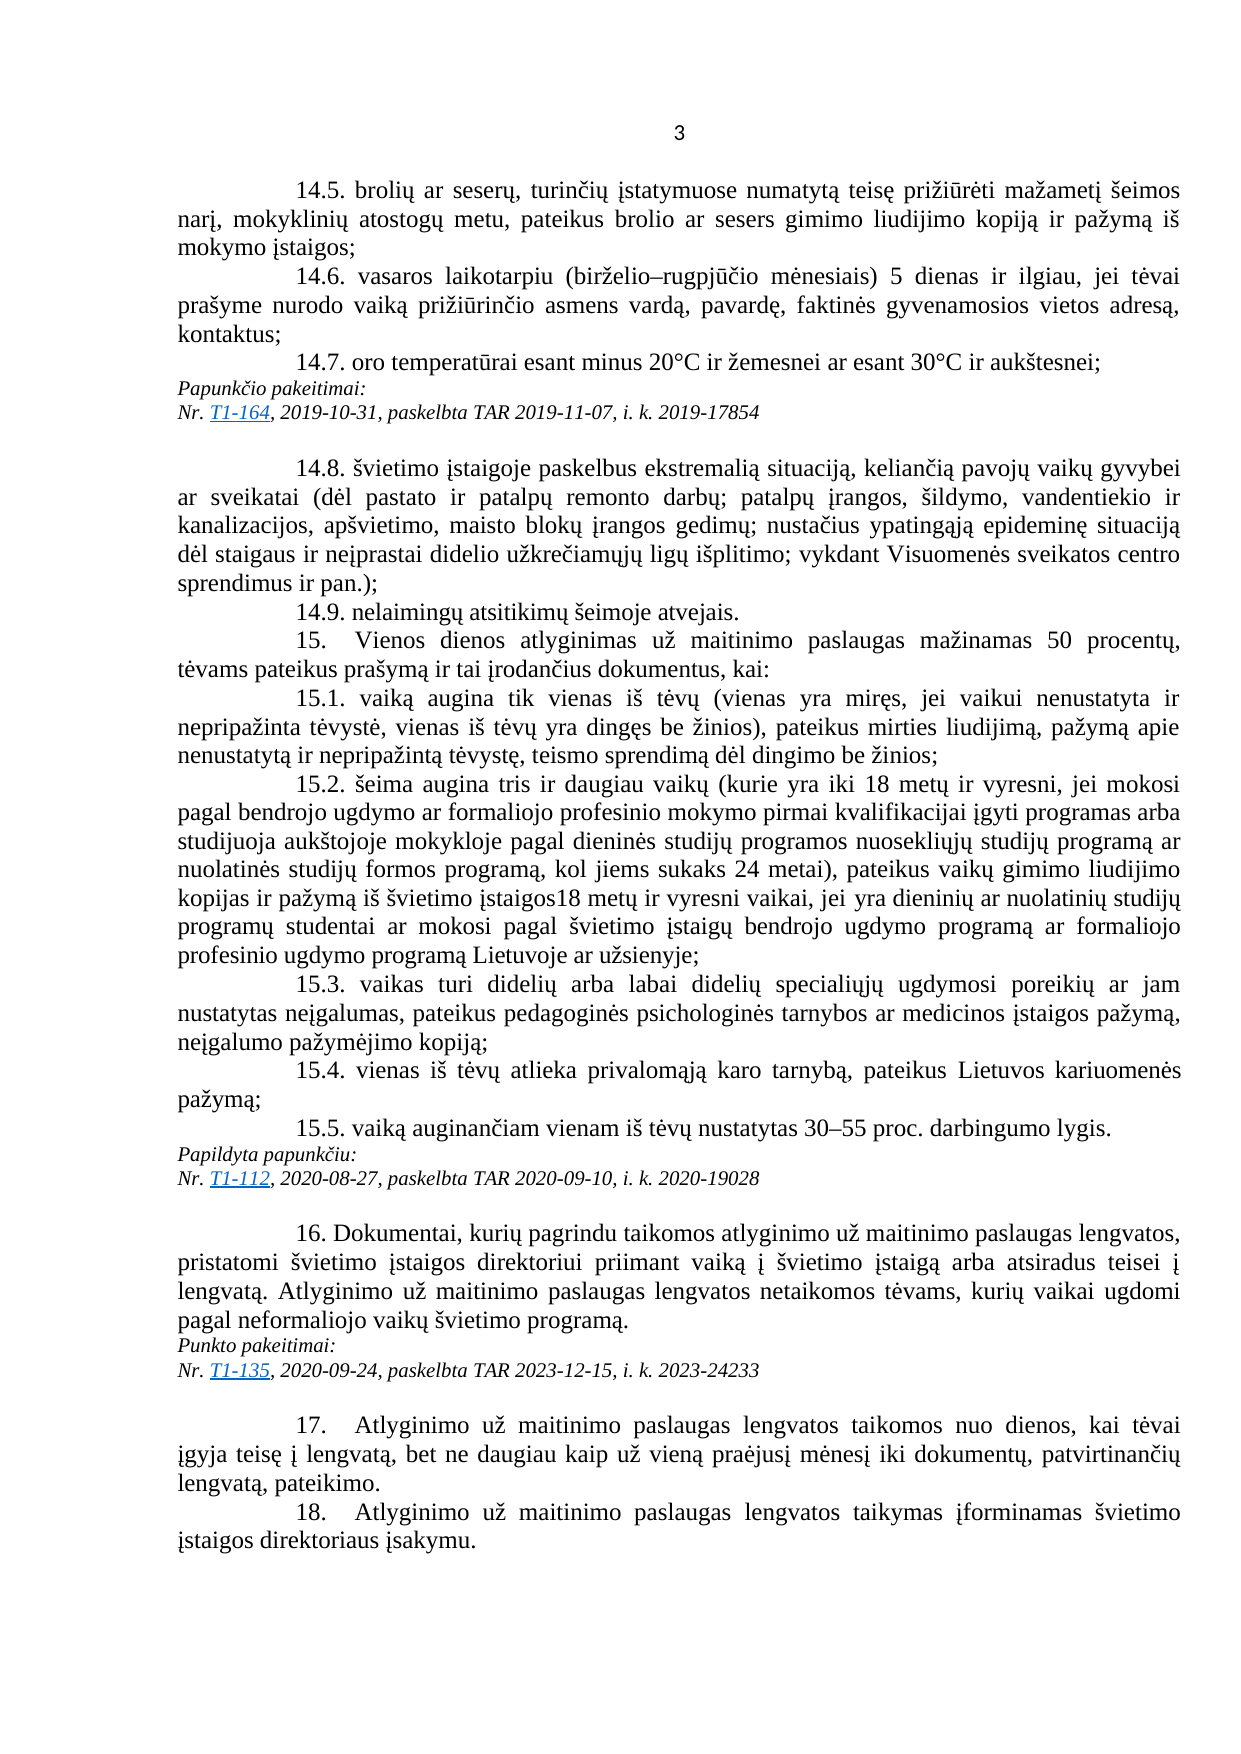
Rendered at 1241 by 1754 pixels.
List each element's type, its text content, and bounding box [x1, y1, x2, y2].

text Papunkčio pakeitimai: [177, 376, 1181, 400]
text 15.1. vaiką augina tik vienas iš tėvų (vienas yra miręs, jei vaikui nenustatyta ir nepripažinta tėvystė, vienas iš tėvų yra dingęs be žinios), pateikus mirties liudijimą, pažymą apie nenustatytą ir nepripažintą tėvystę, teismo sprendimą dėl dingimo be žinios; [177, 683, 1181, 769]
text 15.4. vienas iš tėvų atlieka privalomąją karo tarnybą, pateikus Lietuvos kariuomenės pažymą; [177, 1055, 1181, 1113]
text 14.8. švietimo įstaigoje paskelbus ekstremalią situaciją, keliančią pavojų vaikų gyvybei ar sveikatai (dėl pastato ir patalpų remonto darbų; patalpų įrangos, šildymo, vandentiekio ir kanalizacijos, apšvietimo, maisto blokų įrangos gedimų; nustačius ypatingąją epideminę situaciją dėl staigaus ir neįprastai didelio užkrečiamųjų ligų išplitimo; vykdant Visuomenės sveikatos centro sprendimus ir pan.); [177, 453, 1181, 597]
text 17. Atlyginimo už maitinimo paslaugas lengvatos taikomos nuo dienos, kai tėvai įgyja teisę į lengvatą, bet ne daugiau kaip už vieną praėjusį mėnesį iki dokumentų, patvirtinančių lengvatą, pateikimo. [177, 1410, 1181, 1497]
text 16. Dokumentai, kurių pagrindu taikomos atlyginimo už maitinimo paslaugas lengvatos, pristatomi švietimo įstaigos direktoriui priimant vaiką į švietimo įstaigą arba atsiradus teisei į lengvatą. Atlyginimo už maitinimo paslaugas lengvatos netaikomos tėvams, kurių vaikai ugdomi pagal neformaliojo vaikų švietimo programą. [177, 1218, 1181, 1333]
text Nr. T1-135, 2020-09-24, paskelbta TAR 2023-12-15, i. k. 2023-24233 [177, 1357, 1181, 1382]
text 15. Vienos dienos atlyginimas už maitinimo paslaugas mažinamas 50 procentų, tėvams pateikus prašymą ir tai įrodančius dokumentus, kai: [177, 626, 1181, 683]
text 14.7. oro temperatūrai esant minus 20°C ir žemesnei ar esant 30°C ir aukštesnei; [295, 347, 1181, 376]
text 18. Atlyginimo už maitinimo paslaugas lengvatos taikymas įforminamas švietimo įstaigos direktoriaus įsakymu. [177, 1497, 1181, 1554]
text 15.2. šeima augina tris ir daugiau vaikų (kurie yra iki 18 metų ir vyresni, jei mokosi pagal bendrojo ugdymo ar formaliojo profesinio mokymo pirmai kvalifikacijai įgyti programas arba studijuoja aukštojoje mokykloje pagal dieninės studijų programos nuosekliųjų studijų programą ar nuolatinės studijų formos programą, kol jiems sukaks 24 metai), pateikus vaikų gimimo liudijimo kopijas ir pažymą iš švietimo įstaigos18 metų ir vyresni vaikai, jei yra dieninių ar nuolatinių studijų programų studentai ar mokosi pagal švietimo įstaigų bendrojo ugdymo programą ar formaliojo profesinio ugdymo programą Lietuvoje ar užsienyje; [177, 769, 1181, 969]
text Punkto pakeitimai: [177, 1333, 1181, 1357]
text Nr. T1-164, 2019-10-31, paskelbta TAR 2019-11-07, i. k. 2019-17854 [177, 400, 1181, 424]
text 14.6. vasaros laikotarpiu (birželio–rugpjūčio mėnesiais) 5 dienas ir ilgiau, jei tėvai prašyme nurodo vaiką prižiūrinčio asmens vardą, pavardę, faktinės gyvenamosios vietos adresą, kontaktus; [177, 261, 1181, 347]
text Nr. T1-112, 2020-08-27, paskelbta TAR 2020-09-10, i. k. 2020-19028 [177, 1166, 1181, 1190]
text Papildyta papunkčiu: [177, 1142, 1181, 1166]
text 15.5. vaiką auginančiam vienam iš tėvų nustatytas 30–55 proc. darbingumo lygis. [177, 1113, 1181, 1142]
text 14.5. brolių ar seserų, turinčių įstatymuose numatytą teisę prižiūrėti mažametį šeimos narį, mokyklinių atostogų metu, pateikus brolio ar sesers gimimo liudijimo kopiją ir pažymą iš mokymo įstaigos; [177, 175, 1181, 261]
text 14.9. nelaimingų atsitikimų šeimoje atvejais. [177, 597, 1181, 626]
text 15.3. vaikas turi didelių arba labai didelių specialiųjų ugdymosi poreikių ar jam nustatytas neįgalumas, pateikus pedagoginės psichologinės tarnybos ar medicinos įstaigos pažymą, neįgalumo pažymėjimo kopiją; [177, 969, 1181, 1055]
